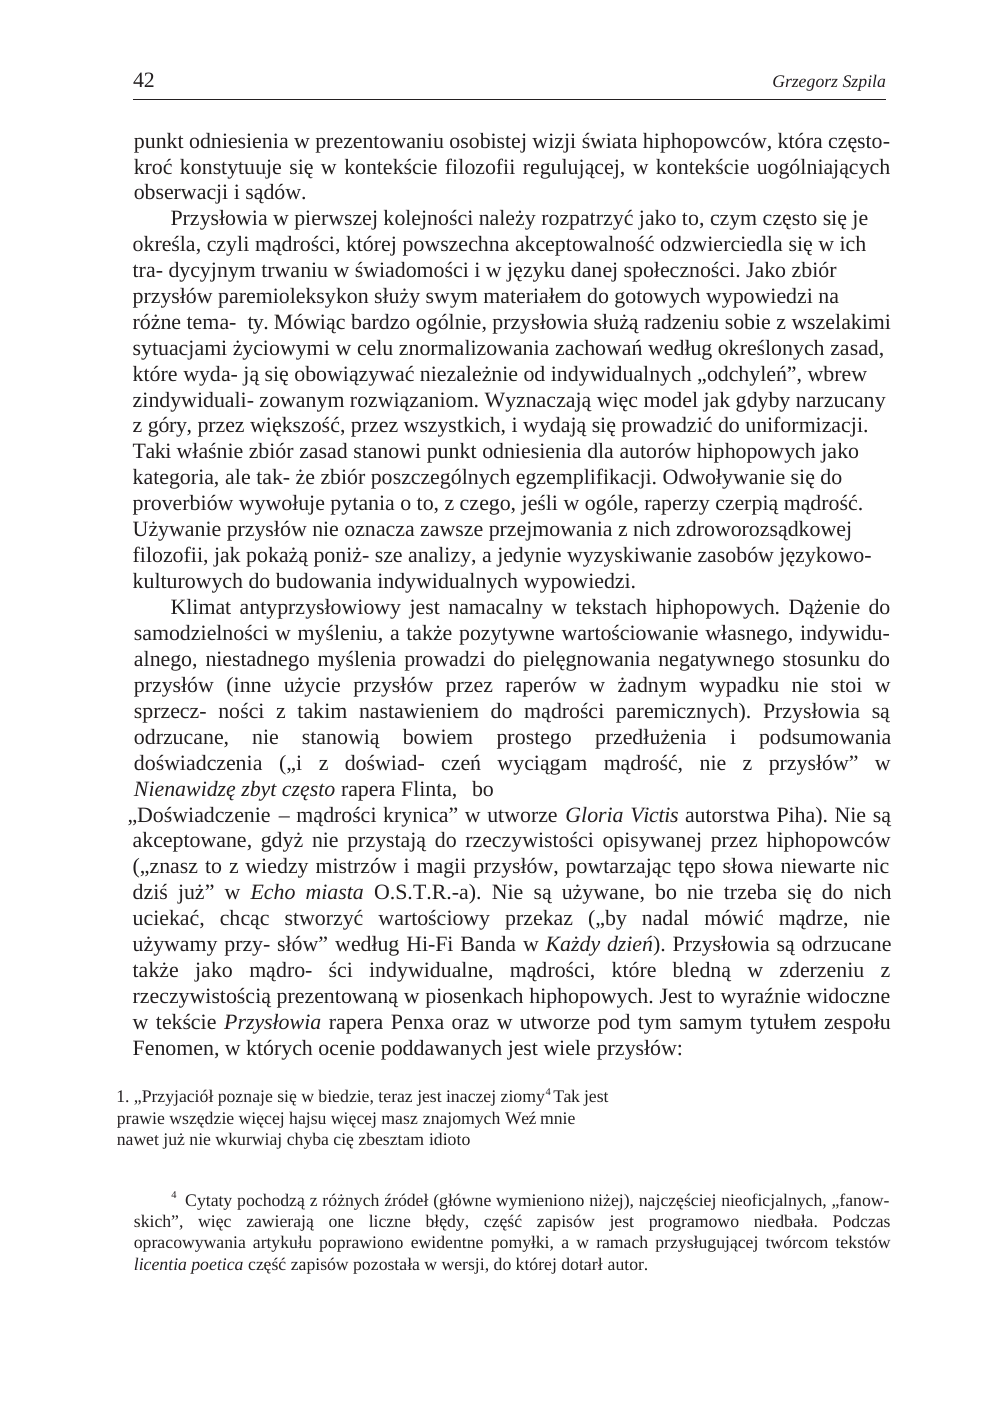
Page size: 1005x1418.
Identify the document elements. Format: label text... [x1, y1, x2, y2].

text 4 Cytaty pochodzą z różnych źródeł (główne wymieniono niżej), najczęściej nieoficjalnych, „fanow- skich”, więc zawierają one liczne błędy, część zapisów jest programowo niedbała. Podczas opracowywania artykułu poprawiono ewidentne pomyłki, a w ramach przysługującej twórcom tekstów licentia poetica część zapisów pozostała w wersji, do której dotarł autor. [134, 1189, 890, 1274]
text punkt odniesienia w prezentowaniu osobistej wizji świata hiphopowców, która często- kroć konstytuuje się w kontekście filozofii regulującej, w kontekście uogólniających obserwacji i sądów. [133, 128, 891, 204]
list „Przyjaciół poznaje się w biedzie, teraz jest inaczej ziomy4 Tak jest prawie wszędzie więcej hajsu więcej masz znajomych Weź mnie nawet już nie wkurwiaj chyba cię zbesztam idioto [116, 1086, 612, 1149]
text „Doświadczenie – mądrości krynica” w utworze Gloria Victis autorstwa Piha). Nie są akceptowane, gdyż nie przystają do rzeczywistości opisywanej przez hiphopowców („znasz to z wiedzy mistrzów i magii przysłów, powtarzając tępo słowa niewarte nic dziś już” w Echo miasta O.S.T.R.-a). Nie są używane, bo nie trzeba się do nich uciekać, chcąc stworzyć wartościowy przekaz („by nadal mówić mądrze, nie używamy przy- słów” według Hi-Fi Banda w Każdy dzień). Przysłowia są odrzucane także jako mądro- ści indywidualne, mądrości, które bledną w zderzeniu z rzeczywistością prezentowaną w piosenkach hiphopowych. Jest to wyraźnie widoczne w tekście Przysłowia rapera Penxa oraz w utworze pod tym samym tytułem zespołu Fenomen, w których ocenie poddawanych jest wiele przysłów: [127, 802, 891, 1060]
text Przysłowia w pierwszej kolejności należy rozpatrzyć jako to, czym często się je określa, czyli mądrości, której powszechna akceptowalność odzwierciedla się w ich tra- dycyjnym trwaniu w świadomości i w języku danej społeczności. Jako zbiór przysłów paremioleksykon służy swym materiałem do gotowych wypowiedzi na różne tema- ty. Mówiąc bardzo ogólnie, przysłowia służą radzeniu sobie z wszelakimi sytuacjami życiowymi w celu znormalizowania zachowań według określonych zasad, które wyda- ją się obowiązywać niezależnie od indywidualnych „odchyleń”, wbrew zindywiduali- zowanym rozwiązaniom. Wyznaczają więc model jak gdyby narzucany z góry, przez większość, przez wszystkich, i wydają się prowadzić do uniformizacji. Taki właśnie zbiór zasad stanowi punkt odniesienia dla autorów hiphopowych jako kategoria, ale tak- że zbiór poszczególnych egzemplifikacji. Odwoływanie się do proverbiów wywołuje pytania o to, z czego, jeśli w ogóle, raperzy czerpią mądrość. Używanie przysłów nie oznacza zawsze przejmowania z nich zdroworozsądkowej filozofii, jak pokażą poniż- sze analizy, a jedynie wyzyskiwanie zasobów językowo-kulturowych do budowania indywidualnych wypowiedzi. [132, 205, 891, 593]
text Klimat antyprzysłowiowy jest namacalny w tekstach hiphopowych. Dążenie do samodzielności w myśleniu, a także pozytywne wartościowanie własnego, indywidu- alnego, niestadnego myślenia prowadzi do pielęgnowania negatywnego stosunku do przysłów (inne użycie przysłów przez raperów w żadnym wypadku nie stoi w sprzecz- ności z takim nastawieniem do mądrości paremicznych). Przysłowia są odrzucane, nie stanowią bowiem prostego przedłużenia i podsumowania doświadczenia („i z doświad- czeń wyciągam mądrość, nie z przysłów” w Nienawidzę zbyt często rapera Flinta, bo [134, 594, 891, 801]
text 42 Grzegorz Szpila [133, 67, 902, 93]
